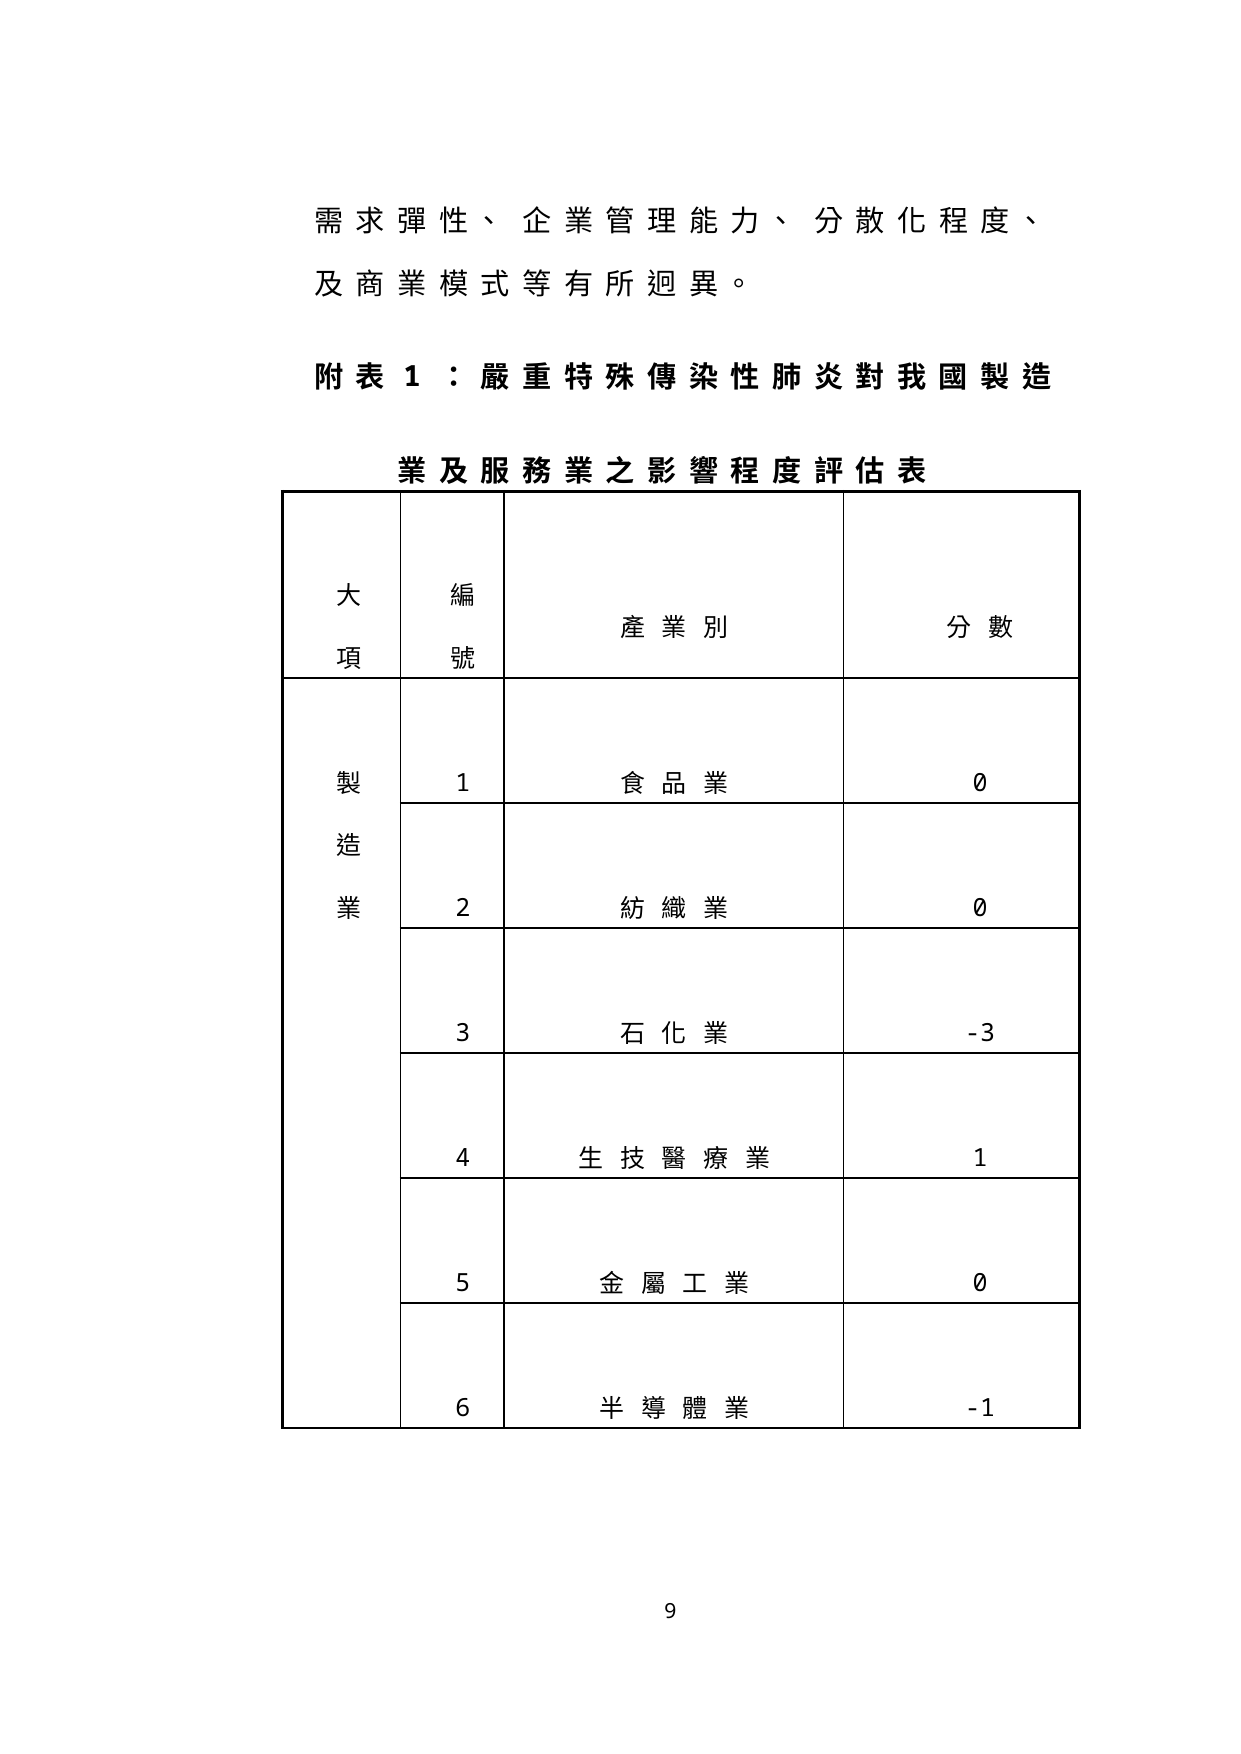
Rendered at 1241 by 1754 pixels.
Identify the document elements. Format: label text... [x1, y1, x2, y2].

table_cell 3 [401, 929, 503, 1052]
table_cell 6 [401, 1304, 503, 1427]
table_cell 食品業 [505, 679, 843, 802]
table_cell 4 [401, 1054, 503, 1177]
table_header 分數 [844, 493, 1078, 677]
table_cell 0 [844, 804, 1078, 927]
table_cell 0 [844, 1179, 1078, 1302]
table_cell 1 [844, 1054, 1078, 1177]
text 附表1：嚴重特殊傳染性肺炎對我國製造業及服務業之影響程度評估表 [271, 302, 1058, 490]
text 2.台經院近期就肺炎疫情對我國產業之影響研究指出，我國服務業以內需市場為主，短期受疫情影響衝擊程度較製造業嚴重，其所選列10個服務產業項目中，以海運、空運、會展及觀光業受衝擊程度最大；而製造業則視製造地主要係在臺灣或中國大陸，以及產品出口全球或中國大陸之比重不同而其影響程度迥異，於選列15個製造產業項目中，以石化業衝擊程度最大，其次為電腦及其週邊設備製造業、通訊傳播設備製造業、機械設備製造業、半導體設備製造業(詳附表1)。惟如疫情無法於今年夏天結束，則對全球經濟衝擊影響將加劇，而各產業表現端視政策介入、生產調控、需求市場、企業準備金、產品需求彈性、企業管理能力、分散化程度、及商業模式等有所迥異。 [271, 177, 1058, 302]
table_header 編號 [401, 493, 503, 677]
table_cell -3 [844, 929, 1078, 1052]
table_cell 半導體業 [505, 1304, 843, 1427]
table_cell 製造業 [284, 679, 400, 1427]
table_cell 2 [401, 804, 503, 927]
table_cell 石化業 [505, 929, 843, 1052]
table_header 產業別 [505, 493, 843, 677]
table_cell 生技醫療業 [505, 1054, 843, 1177]
table_cell 0 [844, 679, 1078, 802]
table_cell 紡織業 [505, 804, 843, 927]
table_cell -1 [844, 1304, 1078, 1427]
table_cell 金屬工業 [505, 1179, 843, 1302]
table_cell 5 [401, 1179, 503, 1302]
table_header 大項 [284, 493, 400, 677]
table_cell 1 [401, 679, 503, 802]
